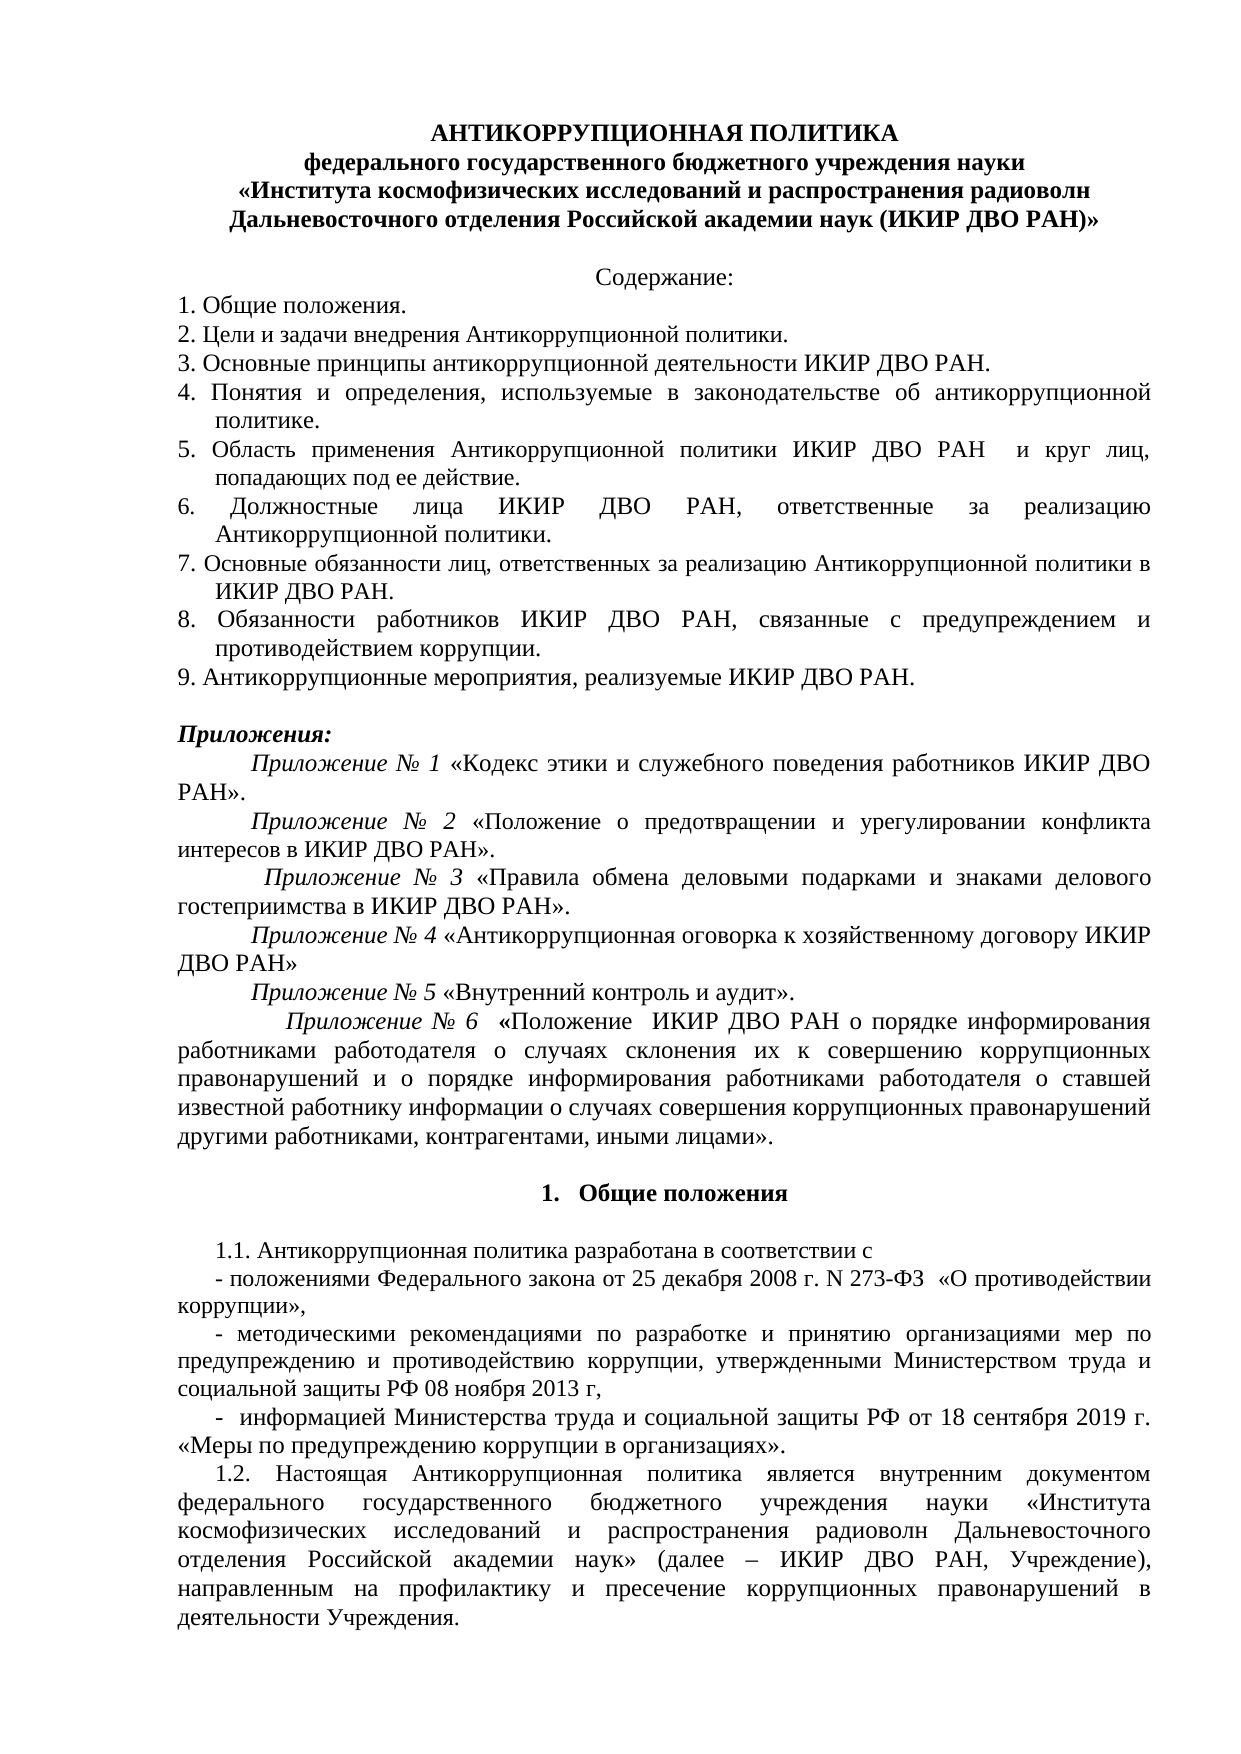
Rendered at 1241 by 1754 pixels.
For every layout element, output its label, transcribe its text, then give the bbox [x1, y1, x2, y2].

text Приложение № 2 «Положение о предотвращении и урегулировании конфликта интересов в ИКИР ДВО РАН». [177, 806, 1152, 862]
text Приложение № 1 «Кодекс этики и служебного поведения работников ИКИР ДВО РАН». [177, 748, 1152, 806]
text Приложение № 6 «Положение ИКИР ДВО РАН о порядке информирования работниками работодателя о случаях склонения их к совершению коррупционных правонарушений и о порядке информирования работниками работодателя о ставшей известной работнику информации о случаях совершения коррупционных правонарушений другими работниками, контрагентами, иными лицами». [177, 1006, 1152, 1150]
text 8. Обязанности работников ИКИР ДВО РАН, связанные с предупреждением и противодействием коррупции. [177, 604, 1152, 662]
text - методическими рекомендациями по разработке и принятию организациями мер по предупреждению и противодействию коррупции, утвержденными Министерством труда и социальной защиты РФ 08 ноября 2013 г, [177, 1319, 1152, 1402]
text Приложение № 3 «Правила обмена деловыми подарками и знаками делового гостеприимства в ИКИР ДВО РАН». [177, 862, 1152, 920]
text 1. Общие положения [177, 1178, 1152, 1207]
text - информацией Министерства труда и социальной защиты РФ от 18 сентября 2019 г. «Меры по предупреждению коррупции в организациях». [177, 1402, 1152, 1459]
text 1.1. Антикоррупционная политика разработана в соответствии с [177, 1236, 1152, 1263]
text 4. Понятия и определения, используемые в законодательстве об антикоррупционной политике. [177, 377, 1152, 434]
text «Института космофизических исследований и распространения радиоволн Дальневосточного отделения Российской академии наук (ИКИР ДВО РАН)» [177, 176, 1152, 233]
text Содержание: [177, 262, 1152, 291]
text 9. Антикоррупционные мероприятия, реализуемые ИКИР ДВО РАН. [177, 662, 1152, 691]
text 1. Общие положения. [177, 291, 1152, 319]
text Приложение № 5 «Внутренний контроль и аудит». [177, 977, 1152, 1006]
text Приложения: [177, 719, 1152, 748]
text 3. Основные принципы антикоррупционной деятельности ИКИР ДВО РАН. [177, 348, 1152, 377]
text 7. Основные обязанности лиц, ответственных за реализацию Антикоррупционной политики в ИКИР ДВО РАН. [177, 548, 1152, 604]
text АНТИКОРРУПЦИОННАЯ ПОЛИТИКА [177, 118, 1152, 147]
text 5. Область применения Антикоррупционной политики ИКИР ДВО РАН и круг лиц, попадающих под ее действие. [177, 434, 1152, 491]
text 6. Должностные лица ИКИР ДВО РАН, ответственные за реализацию Антикоррупционной политики. [177, 491, 1152, 548]
text федерального государственного бюджетного учреждения науки [177, 147, 1152, 176]
text 1.2. Настоящая Антикоррупционная политика является внутренним документом федерального государственного бюджетного учреждения науки «Института космофизических исследований и распространения радиоволн Дальневосточного отделения Российской академии наук» (далее – ИКИР ДВО РАН, Учреждение), направленным на профилактику и пресечение коррупционных правонарушений в деятельности Учреждения. [177, 1459, 1152, 1630]
text 2. Цели и задачи внедрения Антикоррупционной политики. [177, 319, 1152, 348]
text - положениями Федерального закона от 25 декабря 2008 г. N 273-ФЗ «О противодействии коррупции», [177, 1263, 1152, 1319]
text Приложение № 4 «Антикоррупционная оговорка к хозяйственному договору ИКИР ДВО РАН» [177, 920, 1152, 977]
